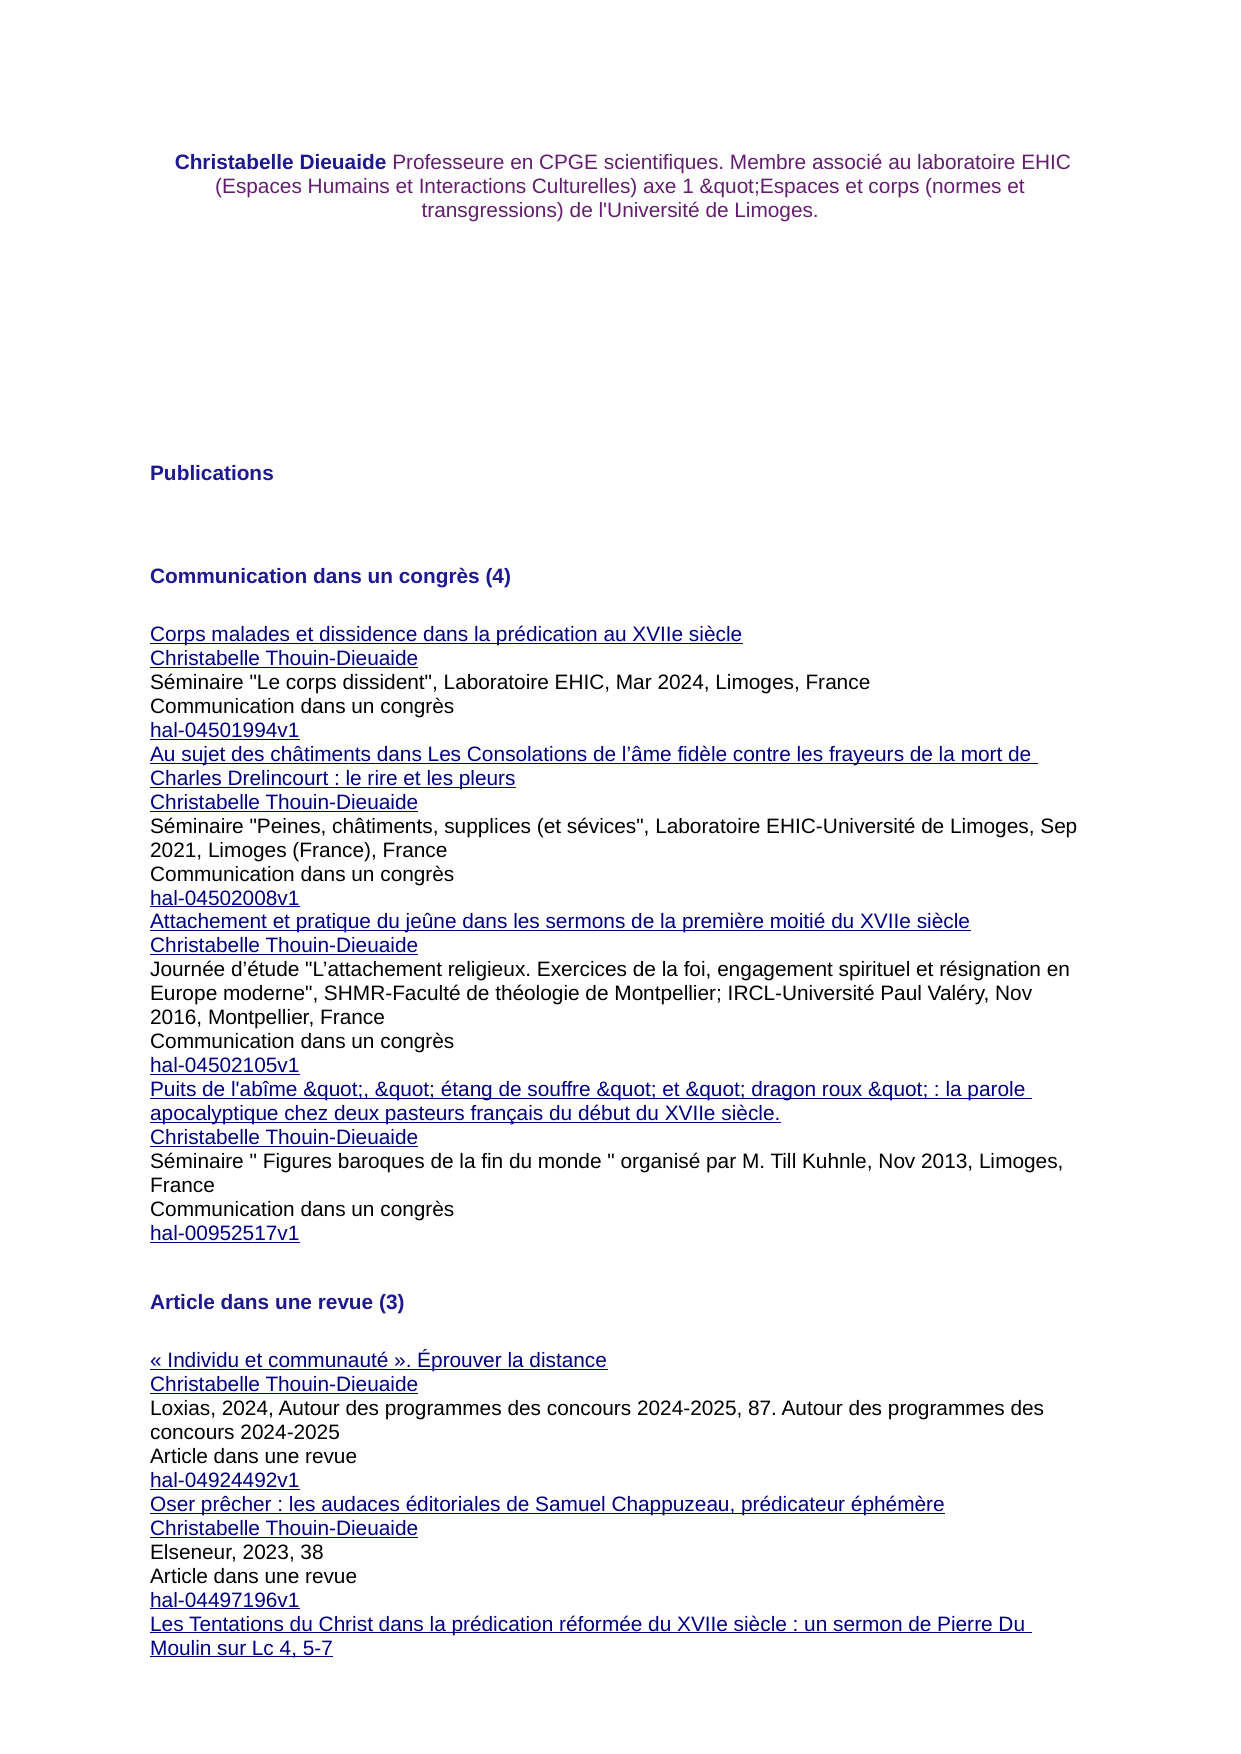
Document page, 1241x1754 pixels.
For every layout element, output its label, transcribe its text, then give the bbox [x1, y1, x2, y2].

subtitle Christabelle Dieuaide Professeure en CPGE scientifiques. Membre associé au laboratoire EHIC (Espaces Humains et Interactions Culturelles) axe 1 &quot;Espaces et corps (normes et transgressions) de l'Université de Limoges. [150, 150, 1090, 222]
table_header Corps malades et dissidence dans la prédication au XVIIe siècle Christabelle Thouin-Dieuaide Séminaire "Le corps dissident", Laboratoire EHIC, Mar 2024, Limoges, France Communication dans un congrès hal-04501994v1 [150, 622, 1090, 742]
table_cell Au sujet des châtiments dans Les Consolations de l’âme fidèle contre les frayeurs de la mort de Charles Drelincourt : le rire et les pleurs Christabelle Thouin-Dieuaide Séminaire "Peines, châtiments, supplices (et sévices", Laboratoire EHIC-Université de Limoges, Sep 2021, Limoges (France), France Communication dans un congrès hal-04502008v1 [150, 742, 1090, 909]
subtitle Publications [150, 460, 1090, 484]
table_cell Oser prêcher : les audaces éditoriales de Samuel Chappuzeau, prédicateur éphémère Christabelle Thouin-Dieuaide Elseneur, 2023, 38 Article dans une revue hal-04497196v1 [150, 1492, 1090, 1611]
table_cell Attachement et pratique du jeûne dans les sermons de la première moitié du XVIIe siècle Christabelle Thouin-Dieuaide Journée d’étude "L’attachement religieux. Exercices de la foi, engagement spirituel et résignation en Europe moderne", SHMR-Faculté de théologie de Montpellier; IRCL-Université Paul Valéry, Nov 2016, Montpellier, France Communication dans un congrès hal-04502105v1 [150, 909, 1090, 1077]
subtitle Communication dans un congrès (4) [150, 563, 1090, 587]
table_cell Les Tentations du Christ dans la prédication réformée du XVIIe siècle : un sermon de Pierre Du Moulin sur Lc 4, 5-7 [150, 1611, 1090, 1659]
table_cell Puits de l'abîme &quot;, &quot; étang de souffre &quot; et &quot; dragon roux &quot; : la parole apocalyptique chez deux pasteurs français du début du XVIIe siècle. Christabelle Thouin-Dieuaide Séminaire " Figures baroques de la fin du monde " organisé par M. Till Kuhnle, Nov 2013, Limoges, France Communication dans un congrès hal-00952517v1 [150, 1077, 1090, 1245]
table_header « Individu et communauté ». Éprouver la distance Christabelle Thouin-Dieuaide Loxias, 2024, Autour des programmes des concours 2024-2025, 87. Autour des programmes des concours 2024-2025 Article dans une revue hal-04924492v1 [150, 1348, 1090, 1492]
subtitle Article dans une revue (3) [150, 1289, 1090, 1313]
